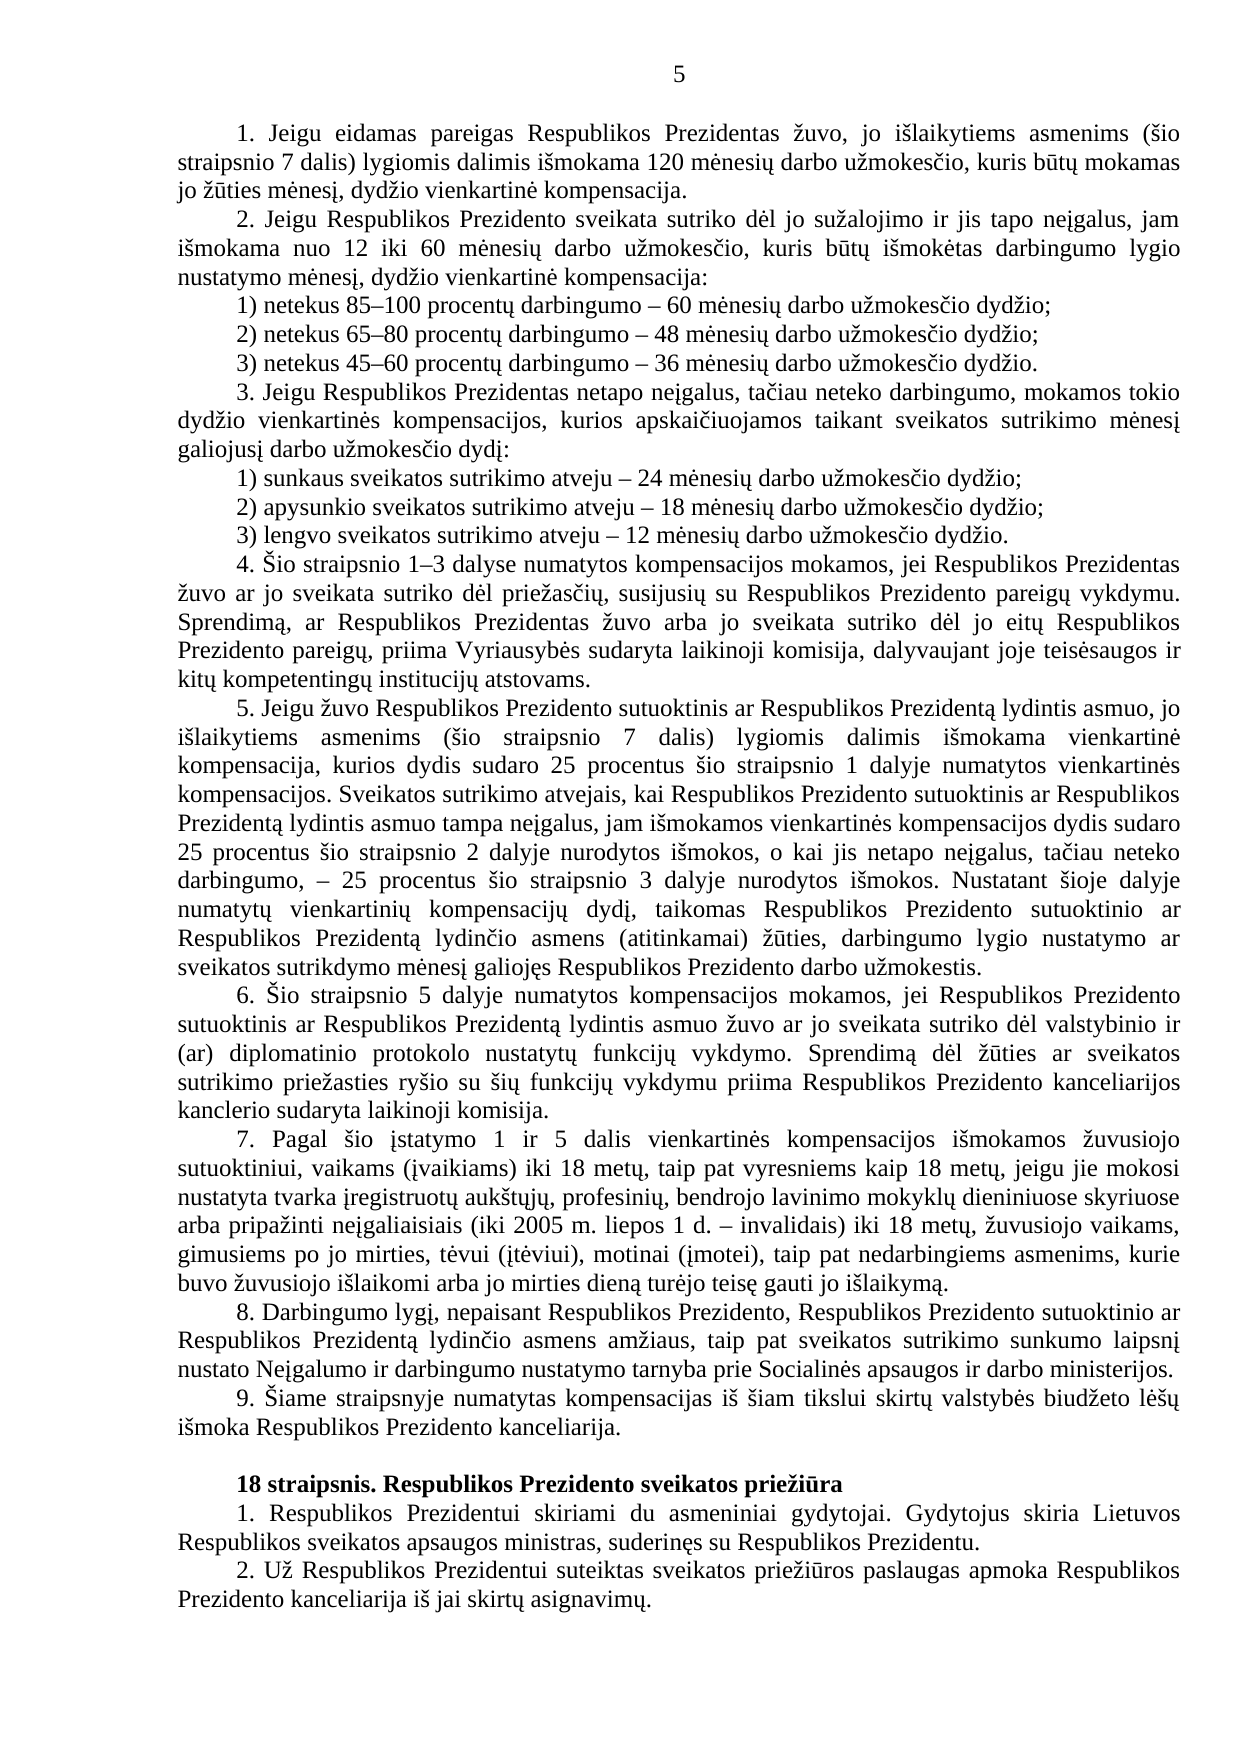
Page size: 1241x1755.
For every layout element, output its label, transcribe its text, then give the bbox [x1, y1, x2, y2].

text 6. Šio straipsnio 5 dalyje numatytos kompensacijos mokamos, jei Respublikos Prezidento sutuoktinis ar Respublikos Prezidentą lydintis asmuo žuvo ar jo sveikata sutriko dėl valstybinio ir (ar) diplomatinio protokolo nustatytų funkcijų vykdymo. Sprendimą dėl žūties ar sveikatos sutrikimo priežasties ryšio su šių funkcijų vykdymu priima Respublikos Prezidento kanceliarijos kanclerio sudaryta laikinoji komisija. [177, 981, 1181, 1124]
text 4. Šio straipsnio 1–3 dalyse numatytos kompensacijos mokamos, jei Respublikos Prezidentas žuvo ar jo sveikata sutriko dėl priežasčių, susijusių su Respublikos Prezidento pareigų vykdymu. Sprendimą, ar Respublikos Prezidentas žuvo arba jo sveikata sutriko dėl jo eitų Respublikos Prezidento pareigų, priima Vyriausybės sudaryta laikinoji komisija, dalyvaujant joje teisėsaugos ir kitų kompetentingų institucijų atstovams. [177, 549, 1181, 693]
text 7. Pagal šio įstatymo 1 ir 5 dalis vienkartinės kompensacijos išmokamos žuvusiojo sutuoktiniui, vaikams (įvaikiams) iki 18 metų, taip pat vyresniems kaip 18 metų, jeigu jie mokosi nustatyta tvarka įregistruotų aukštųjų, profesinių, bendrojo lavinimo mokyklų dieniniuose skyriuose arba pripažinti neįgaliaisiais (iki 2005 m. liepos 1 d. – invalidais) iki 18 metų, žuvusiojo vaikams, gimusiems po jo mirties, tėvui (įtėviui), motinai (įmotei), taip pat nedarbingiems asmenims, kurie buvo žuvusiojo išlaikomi arba jo mirties dieną turėjo teisę gauti jo išlaikymą. [177, 1124, 1181, 1297]
text 1) sunkaus sveikatos sutrikimo atveju – 24 mėnesių darbo užmokesčio dydžio; [177, 463, 1181, 492]
text 2. Už Respublikos Prezidentui suteiktas sveikatos priežiūros paslaugas apmoka Respublikos Prezidento kanceliarija iš jai skirtų asignavimų. [177, 1556, 1181, 1613]
text 8. Darbingumo lygį, nepaisant Respublikos Prezidento, Respublikos Prezidento sutuoktinio ar Respublikos Prezidentą lydinčio asmens amžiaus, taip pat sveikatos sutrikimo sunkumo laipsnį nustato Neįgalumo ir darbingumo nustatymo tarnyba prie Socialinės apsaugos ir darbo ministerijos. [177, 1297, 1181, 1383]
text 3) lengvo sveikatos sutrikimo atveju – 12 mėnesių darbo užmokesčio dydžio. [177, 521, 1181, 549]
text 1) netekus 85–100 procentų darbingumo – 60 mėnesių darbo užmokesčio dydžio; [177, 291, 1181, 319]
text 1. Jeigu eidamas pareigas Respublikos Prezidentas žuvo, jo išlaikytiems asmenims (šio straipsnio 7 dalis) lygiomis dalimis išmokama 120 mėnesių darbo užmokesčio, kuris būtų mokamas jo žūties mėnesį, dydžio vienkartinė kompensacija. [177, 118, 1181, 204]
text 2) netekus 65–80 procentų darbingumo – 48 mėnesių darbo užmokesčio dydžio; [177, 319, 1181, 348]
text 3. Jeigu Respublikos Prezidentas netapo neįgalus, tačiau neteko darbingumo, mokamos tokio dydžio vienkartinės kompensacijos, kurios apskaičiuojamos taikant sveikatos sutrikimo mėnesį galiojusį darbo užmokesčio dydį: [177, 377, 1181, 463]
text 5. Jeigu žuvo Respublikos Prezidento sutuoktinis ar Respublikos Prezidentą lydintis asmuo, jo išlaikytiems asmenims (šio straipsnio 7 dalis) lygiomis dalimis išmokama vienkartinė kompensacija, kurios dydis sudaro 25 procentus šio straipsnio 1 dalyje numatytos vienkartinės kompensacijos. Sveikatos sutrikimo atvejais, kai Respublikos Prezidento sutuoktinis ar Respublikos Prezidentą lydintis asmuo tampa neįgalus, jam išmokamos vienkartinės kompensacijos dydis sudaro 25 procentus šio straipsnio 2 dalyje nurodytos išmokos, o kai jis netapo neįgalus, tačiau neteko darbingumo, – 25 procentus šio straipsnio 3 dalyje nurodytos išmokos. Nustatant šioje dalyje numatytų vienkartinių kompensacijų dydį, taikomas Respublikos Prezidento sutuoktinio ar Respublikos Prezidentą lydinčio asmens (atitinkamai) žūties, darbingumo lygio nustatymo ar sveikatos sutrikdymo mėnesį galiojęs Respublikos Prezidento darbo užmokestis. [177, 693, 1181, 981]
text 1. Respublikos Prezidentui skiriami du asmeniniai gydytojai. Gydytojus skiria Lietuvos Respublikos sveikatos apsaugos ministras, suderinęs su Respublikos Prezidentu. [177, 1498, 1181, 1556]
text 2) apysunkio sveikatos sutrikimo atveju – 18 mėnesių darbo užmokesčio dydžio; [177, 492, 1181, 521]
text 3) netekus 45–60 procentų darbingumo – 36 mėnesių darbo užmokesčio dydžio. [177, 348, 1181, 377]
text 18 straipsnis. Respublikos Prezidento sveikatos priežiūra [177, 1469, 1181, 1498]
text 9. Šiame straipsnyje numatytas kompensacijas iš šiam tikslui skirtų valstybės biudžeto lėšų išmoka Respublikos Prezidento kanceliarija. [177, 1383, 1181, 1441]
text 2. Jeigu Respublikos Prezidento sveikata sutriko dėl jo sužalojimo ir jis tapo neįgalus, jam išmokama nuo 12 iki 60 mėnesių darbo užmokesčio, kuris būtų išmokėtas darbingumo lygio nustatymo mėnesį, dydžio vienkartinė kompensacija: [177, 204, 1181, 291]
